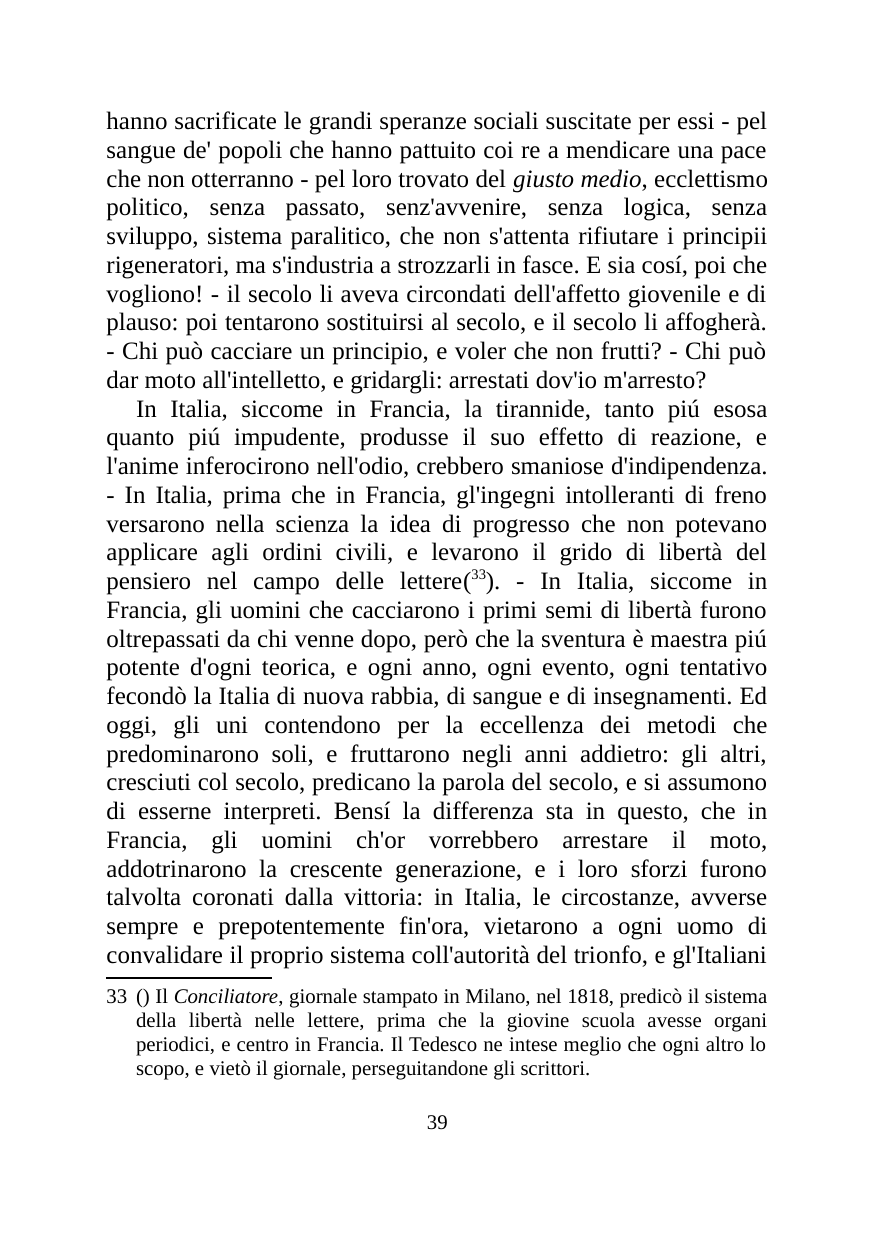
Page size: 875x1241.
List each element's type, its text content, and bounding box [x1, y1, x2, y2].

text hanno sacrificate le grandi speranze sociali suscitate per essi - pel sangue de' popoli che hanno pattuito coi re a mendicare una pace che non otterranno - pel loro trovato del giusto medio, ecclettismo politico, senza passato, senz'avvenire, senza logica, senza sviluppo, sistema paralitico, che non s'attenta rifiutare i principii rigeneratori, ma s'industria a strozzarli in fasce. E sia cosí, poi che vogliono! - il secolo li aveva circondati dell'affetto giovenile e di plauso: poi tentarono sostituirsi al secolo, e il secolo li affogherà. - Chi può cacciare un principio, e voler che non frutti? - Chi può dar moto all'intelletto, e gridargli: arrestati dov'io m'arresto? [106, 106, 768, 394]
text In Italia, siccome in Francia, la tirannide, tanto piú esosa quanto piú impudente, produsse il suo effetto di reazione, e l'anime inferocirono nell'odio, crebbero smaniose d'indipendenza. - In Italia, prima che in Francia, gl'ingegni intolleranti di freno versarono nella scienza la idea di progresso che non potevano applicare agli ordini civili, e levarono il grido di libertà del pensiero nel campo delle lettere(). - In Italia, siccome in Francia, gli uomini che cacciarono i primi semi di libertà furono oltrepassati da chi venne dopo, però che la sventura è maestra piú potente d'ogni teorica, e ogni anno, ogni evento, ogni tentativo fecondò la Italia di nuova rabbia, di sangue e di insegnamenti. Ed oggi, gli uni contendono per la eccellenza dei metodi che predominarono soli, e fruttarono negli anni addietro: gli altri, cresciuti col secolo, predicano la parola del secolo, e si assumono di esserne interpreti. Bensí la differenza sta in questo, che in Francia, gli uomini ch'or vorrebbero arrestare il moto, addotrinarono la crescente generazione, e i loro sforzi furono talvolta coronati dalla vittoria: in Italia, le circostanze, avverse sempre e prepotentemente fin'ora, vietarono a ogni uomo di convalidare il proprio sistema coll'autorità del trionfo, e gl'Italiani [106, 394, 768, 969]
text () Il Conciliatore, giornale stampato in Milano, nel 1818, predicò il sistema della libertà nelle lettere, prima che la giovine scuola avesse organi periodici, e centro in Francia. Il Tedesco ne intese meglio che ogni altro lo scopo, e vietò il giornale, perseguitandone gli scrittori. [106, 984, 768, 1080]
